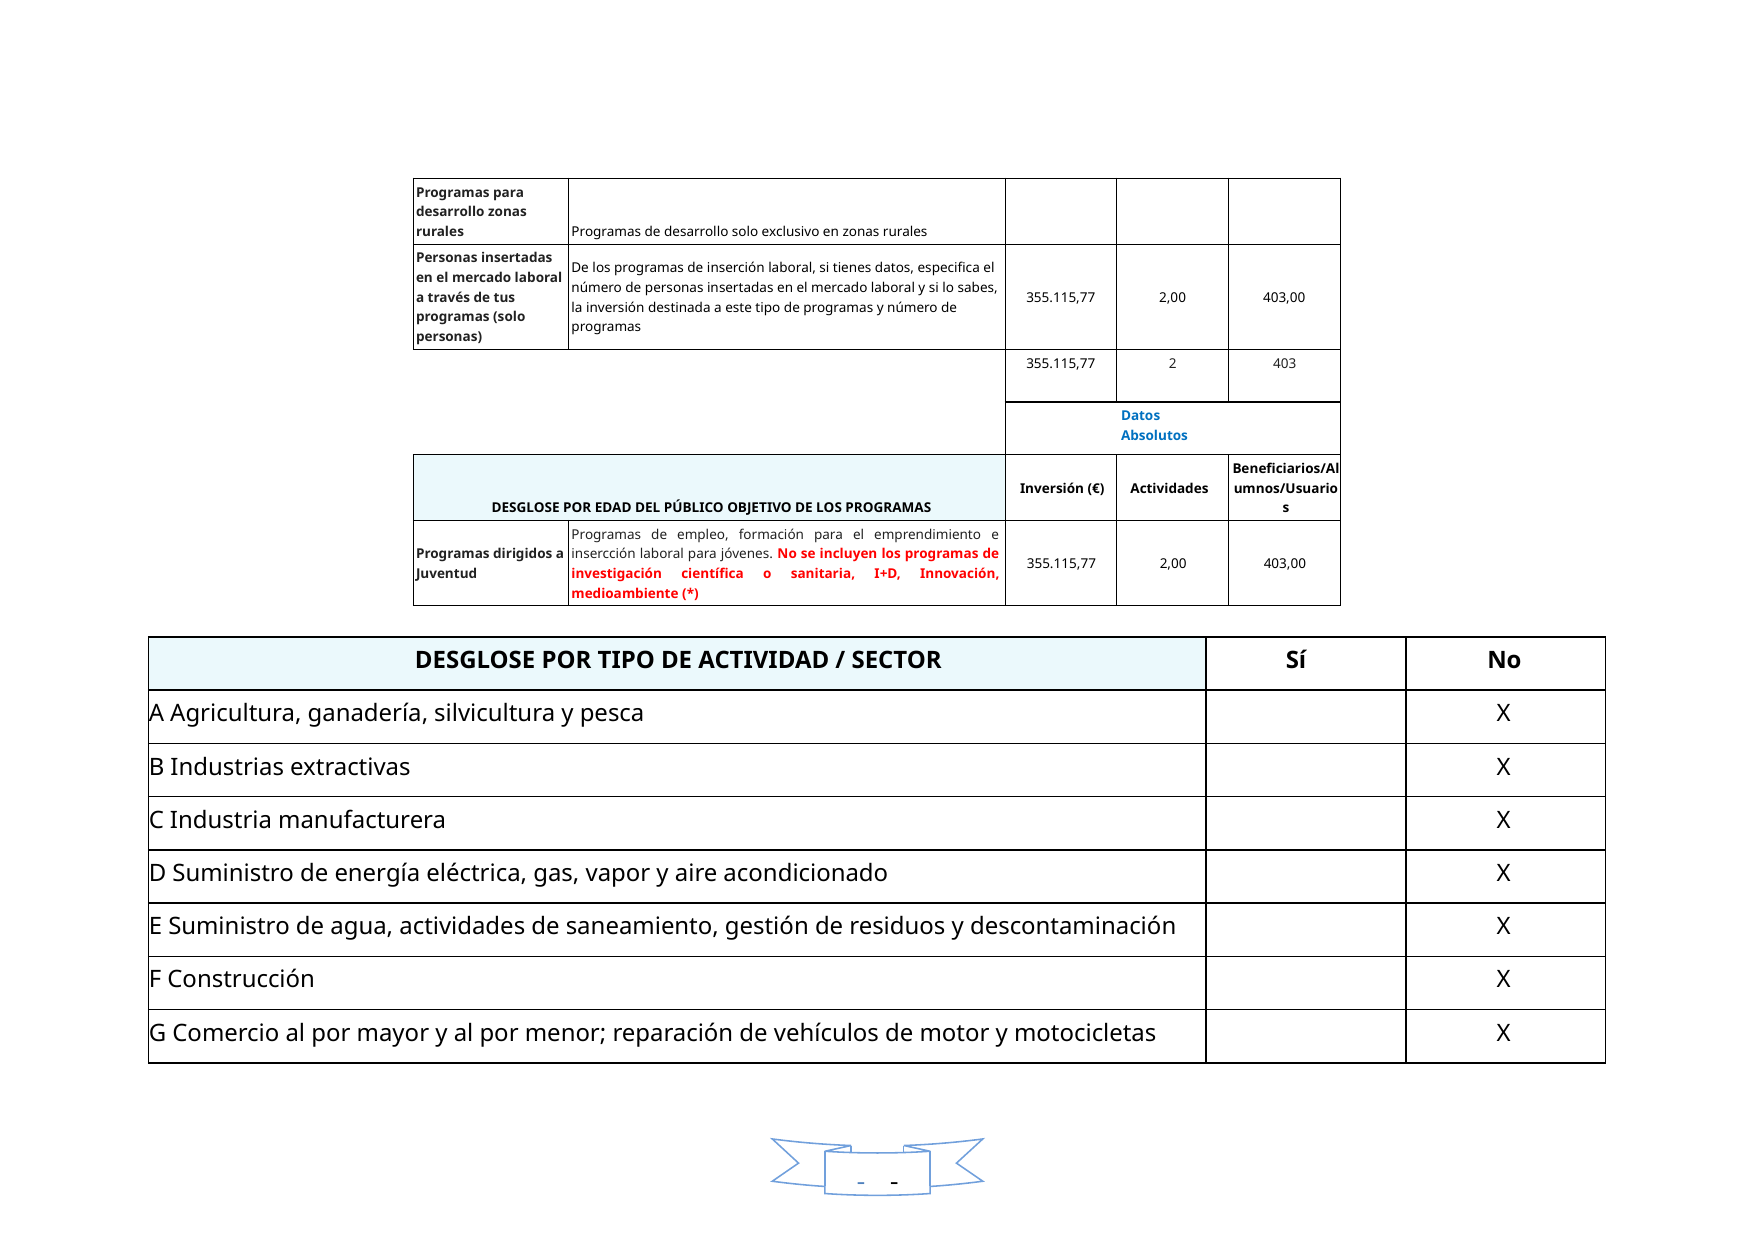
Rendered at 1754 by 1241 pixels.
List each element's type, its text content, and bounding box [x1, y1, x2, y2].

table_cell [413, 401, 1005, 454]
table_cell [1374, 744, 1405, 796]
table_cell E Suministro de agua, actividades de saneamiento, gestión de residuos y descontaminación [149, 904, 1205, 956]
table_header [1374, 638, 1405, 689]
table_cell 403,00 [1229, 521, 1340, 605]
table_cell [1374, 851, 1405, 902]
table_cell De los programas de inserción laboral, si tienes datos, especifica el número de personas insertadas en el mercado laboral y si lo sabes, la inversión destinada a este tipo de programas y número de programas [569, 245, 1005, 349]
table_cell [1006, 403, 1117, 454]
table_cell Programas de empleo, formación para el emprendimiento e insercción laboral para jóvenes. No se incluyen los programas de investigación científica o sanitaria, I+D, Innovación, medioambiente (*) [569, 521, 1005, 605]
table_cell Beneficiarios/Al umnos/Usuarios [1229, 455, 1340, 520]
table_cell B Industrias extractivas [149, 744, 1205, 796]
table_cell [1207, 851, 1374, 902]
table_cell F Construcción [149, 957, 1205, 1009]
table_cell [1207, 904, 1374, 956]
table_header DESGLOSE POR TIPO DE ACTIVIDAD / SECTOR [149, 638, 1205, 689]
table_cell DESGLOSE POR EDAD DEL PÚBLICO OBJETIVO DE LOS PROGRAMAS [414, 455, 1005, 520]
table_cell 403,00 [1229, 245, 1340, 349]
table_cell [413, 350, 1005, 401]
table_cell X [1407, 691, 1605, 743]
table_cell Programas de desarrollo solo exclusivo en zonas rurales [569, 179, 1005, 243]
table_cell 355.115,77 [1006, 521, 1116, 605]
table_cell 2,00 [1117, 245, 1228, 349]
table_cell 403 [1229, 350, 1340, 401]
table_cell X [1407, 957, 1605, 1009]
table_cell [1229, 403, 1340, 454]
table_header Sí [1207, 638, 1374, 689]
table_cell [1207, 1010, 1374, 1062]
table_cell [1207, 797, 1374, 849]
table_cell Programas dirigidos a Juventud [414, 521, 568, 605]
table_cell 355.115,77 [1006, 245, 1116, 349]
table_cell A Agricultura, ganadería, silvicultura y pesca [149, 691, 1205, 743]
table_cell [1117, 179, 1228, 243]
table_cell [1207, 691, 1374, 743]
table_cell D Suministro de energía eléctrica, gas, vapor y aire acondicionado [149, 851, 1205, 902]
table_cell [1207, 744, 1374, 796]
table_cell 355.115,77 [1006, 350, 1116, 401]
table_cell 2,00 [1117, 521, 1228, 605]
table_cell [1374, 957, 1405, 1009]
table_cell [1374, 797, 1405, 849]
table_cell [1374, 1010, 1405, 1062]
table_cell Datos Absolutos [1117, 403, 1229, 454]
table_cell X [1407, 851, 1605, 902]
table_cell Programas para desarrollo zonas rurales [414, 179, 568, 243]
table_cell [1374, 904, 1405, 956]
table_cell 2 [1117, 350, 1228, 401]
table_cell C Industria manufacturera [149, 797, 1205, 849]
table_cell [1229, 179, 1340, 243]
table_cell X [1407, 797, 1605, 849]
table_cell [1207, 957, 1374, 1009]
table_header No [1407, 638, 1605, 689]
table_cell X [1407, 1010, 1605, 1062]
table_cell X [1407, 904, 1605, 956]
table_cell Actividades [1117, 455, 1228, 520]
table_cell X [1407, 744, 1605, 796]
table_cell [1006, 179, 1116, 243]
table_cell Personas insertadas en el mercado laboral a través de tus programas (solo personas) [414, 245, 568, 349]
table_cell [1374, 691, 1405, 743]
table_cell Inversión (€) [1006, 455, 1116, 520]
table_cell G Comercio al por mayor y al por menor; reparación de vehículos de motor y motocicletas [149, 1010, 1205, 1062]
